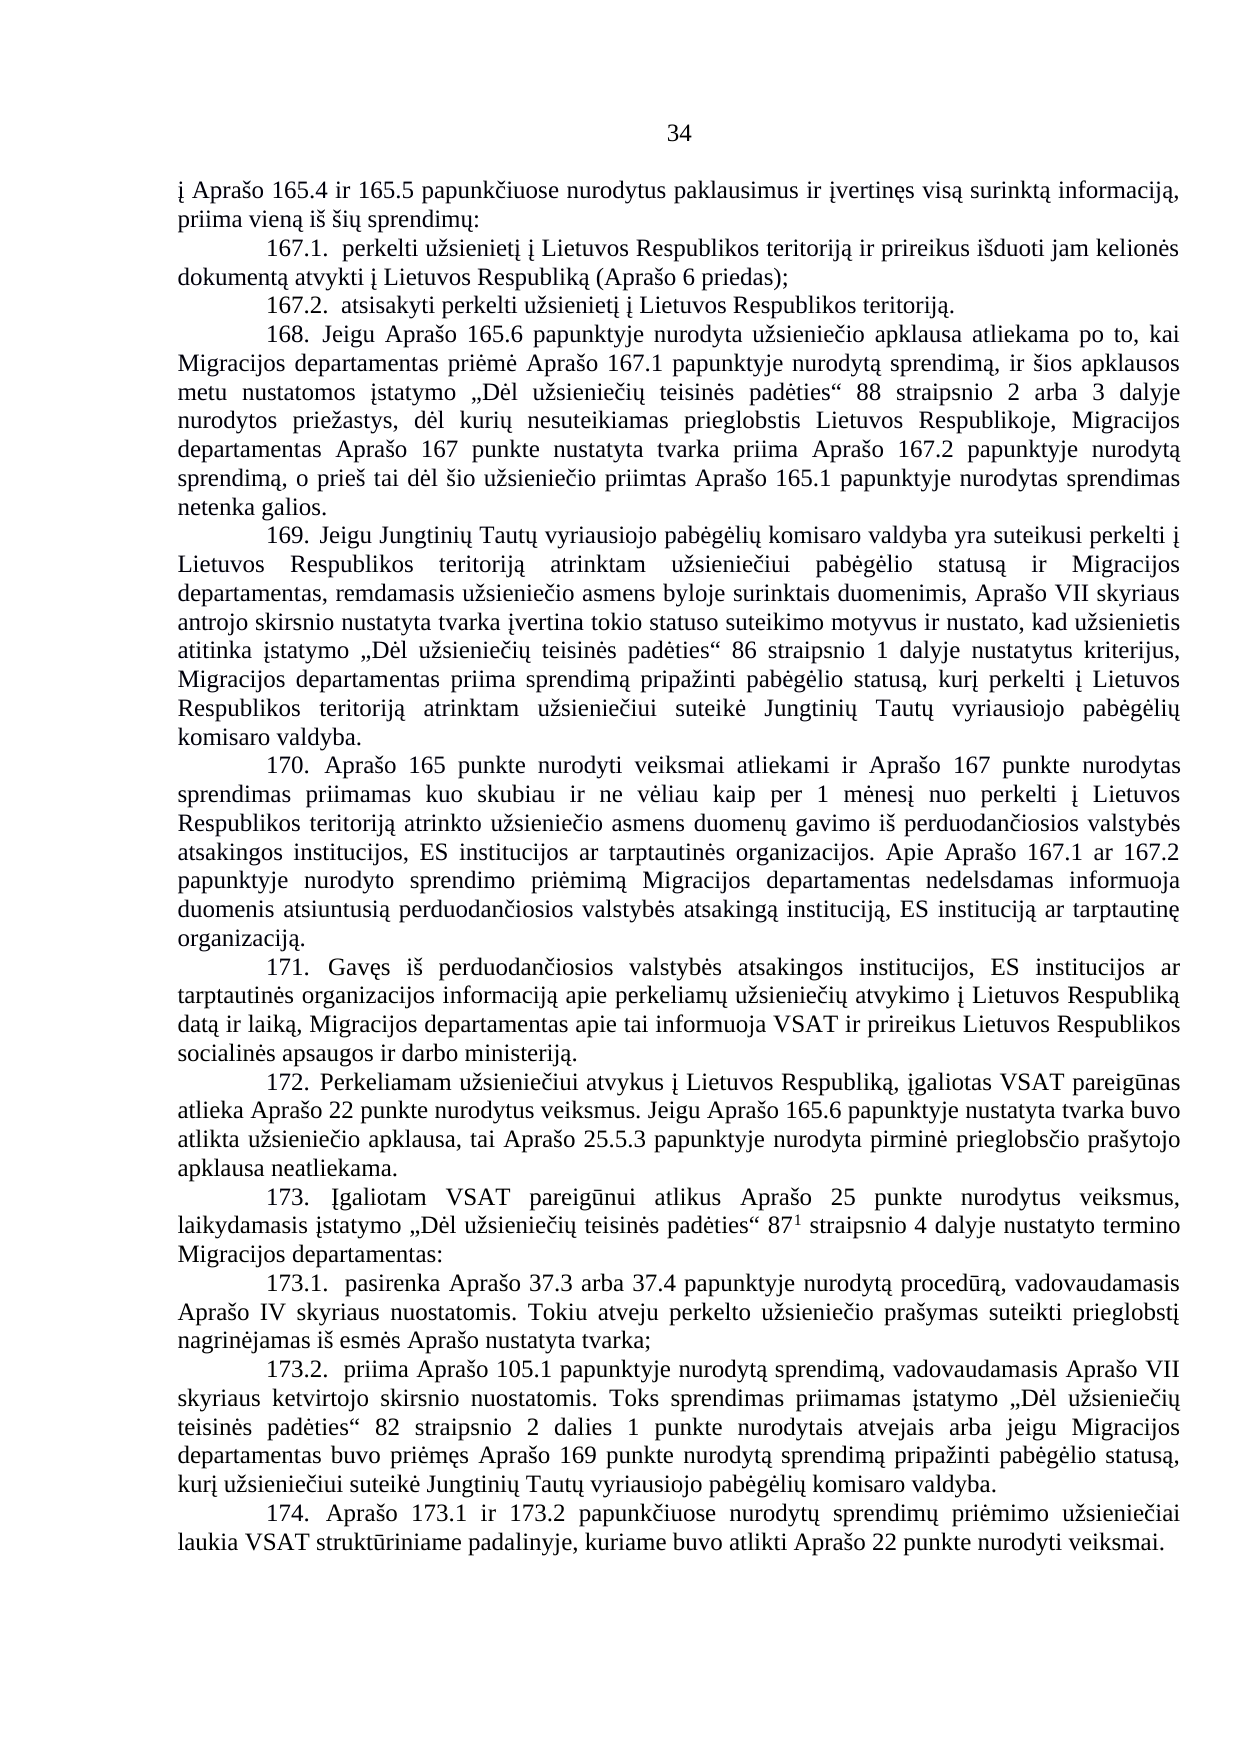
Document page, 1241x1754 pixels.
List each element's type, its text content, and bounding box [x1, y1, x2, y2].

text 171. Gavęs iš perduodančiosios valstybės atsakingos institucijos, ES institucijos ar tarptautinės organizacijos informaciją apie perkeliamų užsieniečių atvykimo į Lietuvos Respubliką datą ir laiką, Migracijos departamentas apie tai informuoja VSAT ir prireikus Lietuvos Respublikos socialinės apsaugos ir darbo ministeriją. [177, 952, 1181, 1067]
text 170. Aprašo 165 punkte nurodyti veiksmai atliekami ir Aprašo 167 punkte nurodytas sprendimas priimamas kuo skubiau ir ne vėliau kaip per 1 mėnesį nuo perkelti į Lietuvos Respublikos teritoriją atrinkto užsieniečio asmens duomenų gavimo iš perduodančiosios valstybės atsakingos institucijos, ES institucijos ar tarptautinės organizacijos. Apie Aprašo 167.1 ar 167.2 papunktyje nurodyto sprendimo priėmimą Migracijos departamentas nedelsdamas informuoja duomenis atsiuntusią perduodančiosios valstybės atsakingą instituciją, ES instituciją ar tarptautinę organizaciją. [177, 751, 1181, 952]
text 167.2. atsisakyti perkelti užsienietį į Lietuvos Respublikos teritoriją. [177, 291, 1181, 319]
text 172. Perkeliamam užsieniečiui atvykus į Lietuvos Respubliką, įgaliotas VSAT pareigūnas atlieka Aprašo 22 punkte nurodytus veiksmus. Jeigu Aprašo 165.6 papunktyje nustatyta tvarka buvo atlikta užsieniečio apklausa, tai Aprašo 25.5.3 papunktyje nurodyta pirminė prieglobsčio prašytojo apklausa neatliekama. [177, 1067, 1181, 1182]
text 173.1. pasirenka Aprašo 37.3 arba 37.4 papunktyje nurodytą procedūrą, vadovaudamasis Aprašo IV skyriaus nuostatomis. Tokiu atveju perkelto užsieniečio prašymas suteikti prieglobstį nagrinėjamas iš esmės Aprašo nustatyta tvarka; [177, 1268, 1181, 1354]
text 168. Jeigu Aprašo 165.6 papunktyje nurodyta užsieniečio apklausa atliekama po to, kai Migracijos departamentas priėmė Aprašo 167.1 papunktyje nurodytą sprendimą, ir šios apklausos metu nustatomos įstatymo „Dėl užsieniečių teisinės padėties“ 88 straipsnio 2 arba 3 dalyje nurodytos priežastys, dėl kurių nesuteikiamas prieglobstis Lietuvos Respublikoje, Migracijos departamentas Aprašo 167 punkte nustatyta tvarka priima Aprašo 167.2 papunktyje nurodytą sprendimą, o prieš tai dėl šio užsieniečio priimtas Aprašo 165.1 papunktyje nurodytas sprendimas netenka galios. [177, 319, 1181, 521]
text 169. Jeigu Jungtinių Tautų vyriausiojo pabėgėlių komisaro valdyba yra suteikusi perkelti į Lietuvos Respublikos teritoriją atrinktam užsieniečiui pabėgėlio statusą ir Migracijos departamentas, remdamasis užsieniečio asmens byloje surinktais duomenimis, Aprašo VII skyriaus antrojo skirsnio nustatyta tvarka įvertina tokio statuso suteikimo motyvus ir nustato, kad užsienietis atitinka įstatymo „Dėl užsieniečių teisinės padėties“ 86 straipsnio 1 dalyje nustatytus kriterijus, Migracijos departamentas priima sprendimą pripažinti pabėgėlio statusą, kurį perkelti į Lietuvos Respublikos teritoriją atrinktam užsieniečiui suteikė Jungtinių Tautų vyriausiojo pabėgėlių komisaro valdyba. [177, 521, 1181, 751]
text 174. Aprašo 173.1 ir 173.2 papunkčiuose nurodytų sprendimų priėmimo užsieniečiai laukia VSAT struktūriniame padalinyje, kuriame buvo atlikti Aprašo 22 punkte nurodyti veiksmai. [177, 1498, 1181, 1556]
text 167.1. perkelti užsienietį į Lietuvos Respublikos teritoriją ir prireikus išduoti jam kelionės dokumentą atvykti į Lietuvos Respubliką (Aprašo 6 priedas); [177, 233, 1181, 291]
text 173. Įgaliotam VSAT pareigūnui atlikus Aprašo 25 punkte nurodytus veiksmus, laikydamasis įstatymo „Dėl užsieniečių teisinės padėties“ 871 straipsnio 4 dalyje nustatyto termino Migracijos departamentas: [177, 1182, 1181, 1268]
text 173.2. priima Aprašo 105.1 papunktyje nurodytą sprendimą, vadovaudamasis Aprašo VII skyriaus ketvirtojo skirsnio nuostatomis. Toks sprendimas priimamas įstatymo „Dėl užsieniečių teisinės padėties“ 82 straipsnio 2 dalies 1 punkte nurodytais atvejais arba jeigu Migracijos departamentas buvo priėmęs Aprašo 169 punkte nurodytą sprendimą pripažinti pabėgėlio statusą, kurį užsieniečiui suteikė Jungtinių Tautų vyriausiojo pabėgėlių komisaro valdyba. [177, 1354, 1181, 1498]
text į Aprašo 165.4 ir 165.5 papunkčiuose nurodytus paklausimus ir įvertinęs visą surinktą informaciją, priima vieną iš šių sprendimų: [177, 176, 1181, 233]
